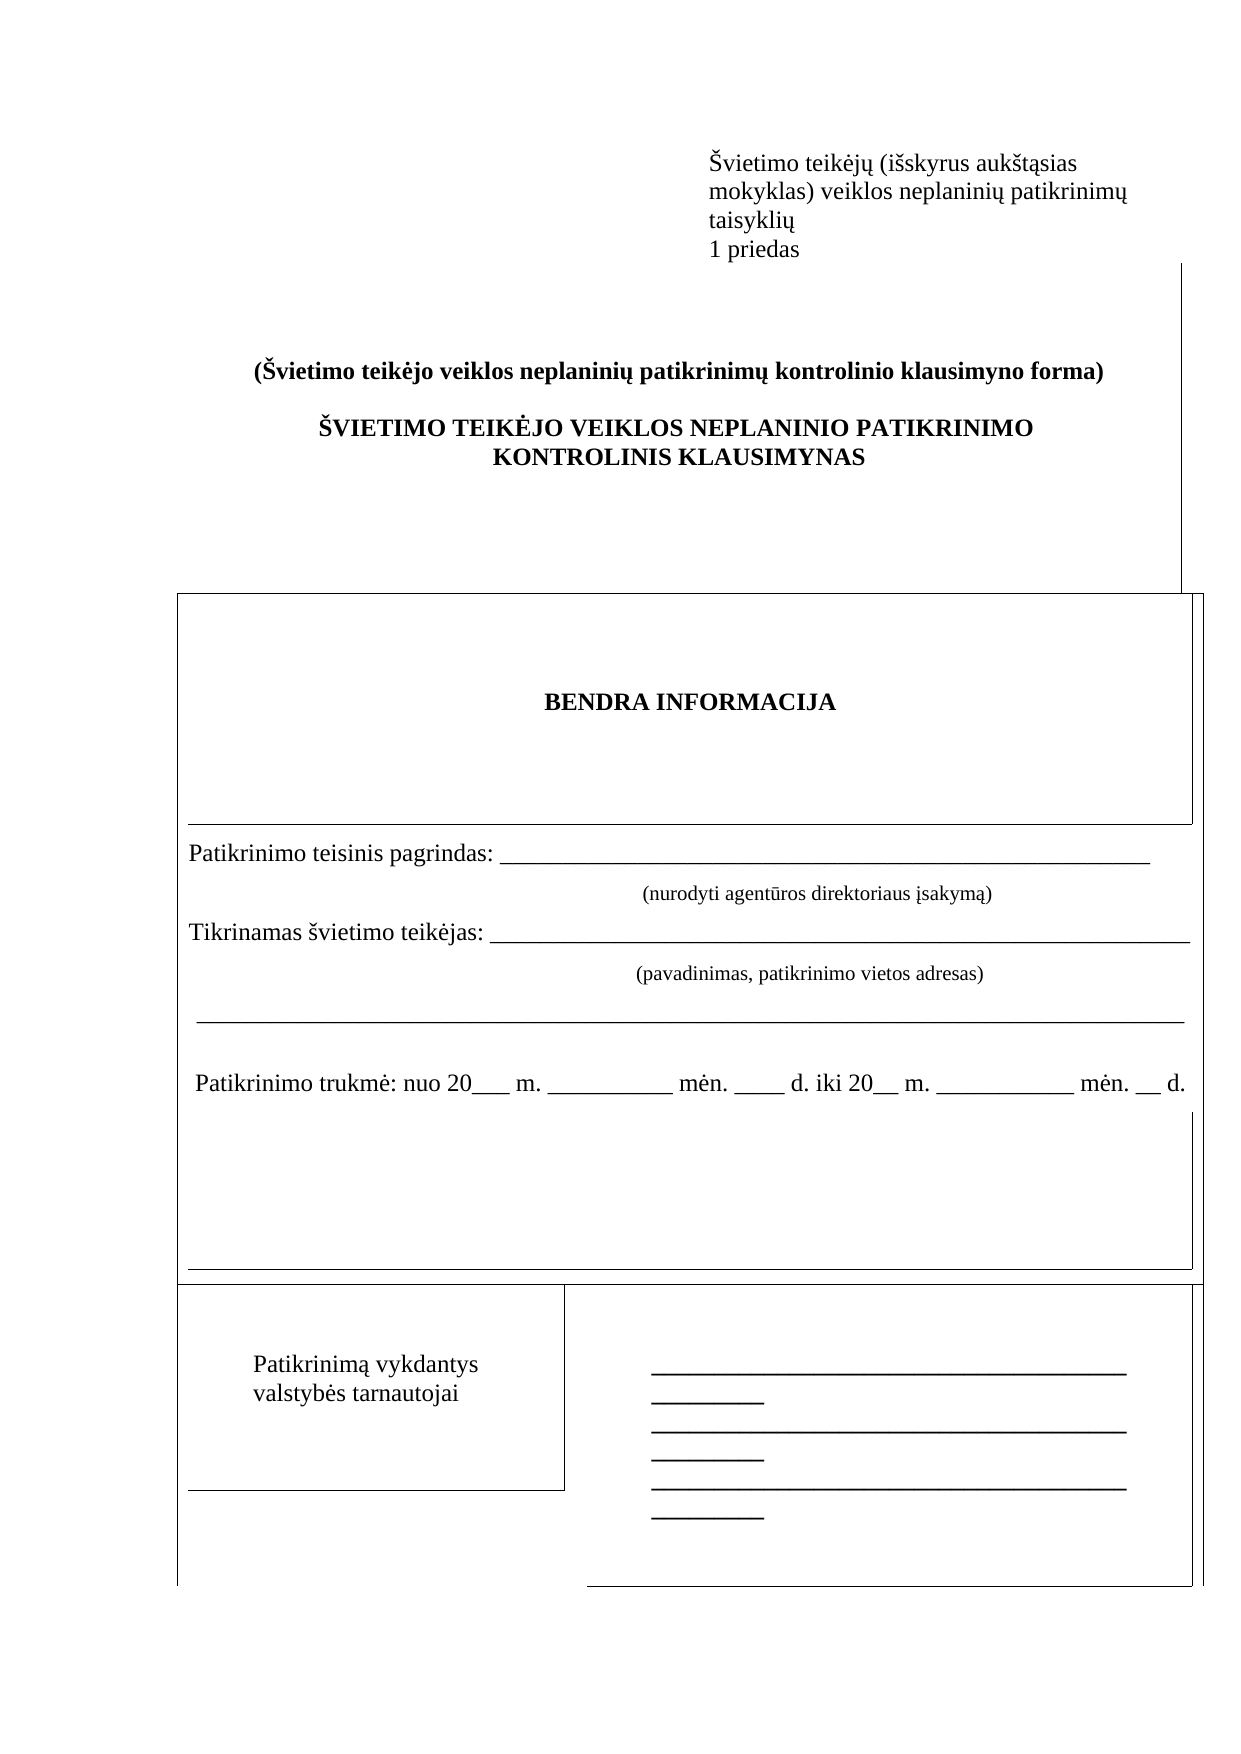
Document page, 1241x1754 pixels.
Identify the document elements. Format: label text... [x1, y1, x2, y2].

text KONTROLINIS KLAUSIMYNAS [177, 442, 1181, 471]
table_cell [1193, 1285, 1203, 1586]
text ŠVIETIMO TEIKĖJO VEIKLOS NEPLANINIO PATIKRINIMO [177, 413, 1181, 442]
text 1 priedas [709, 234, 1181, 263]
text Švietimo teikėjų (išskyrus aukštąsias mokyklas) veiklos neplaninių patikrinimų taisyklių [709, 148, 1181, 234]
table_cell _______________________________________________ _______________________________________________ _______________________________________________ [576, 1285, 1192, 1586]
text (Švietimo teikėjo veiklos neplaninių patikrinimų kontrolinio klausimyno forma) [177, 356, 1181, 385]
table_cell Patikrinimą vykdantys valstybės tarnautojai [178, 1285, 576, 1586]
table_header BENDRA INFORMACIJA Patikrinimo teisinis pagrindas: ____________________________________________________ (nurodyti agentūros direktoriaus įsakymą) Tikrinamas švietimo teikėjas: ________________________________________________________ (pavadinimas, patikrinimo vietos adresas) _______________________________________________________________________________ Patikrinimo trukmė: nuo 20___ m. __________ mėn. ____ d. iki 20__ m. ___________ mėn. __ d. [178, 594, 1203, 1284]
